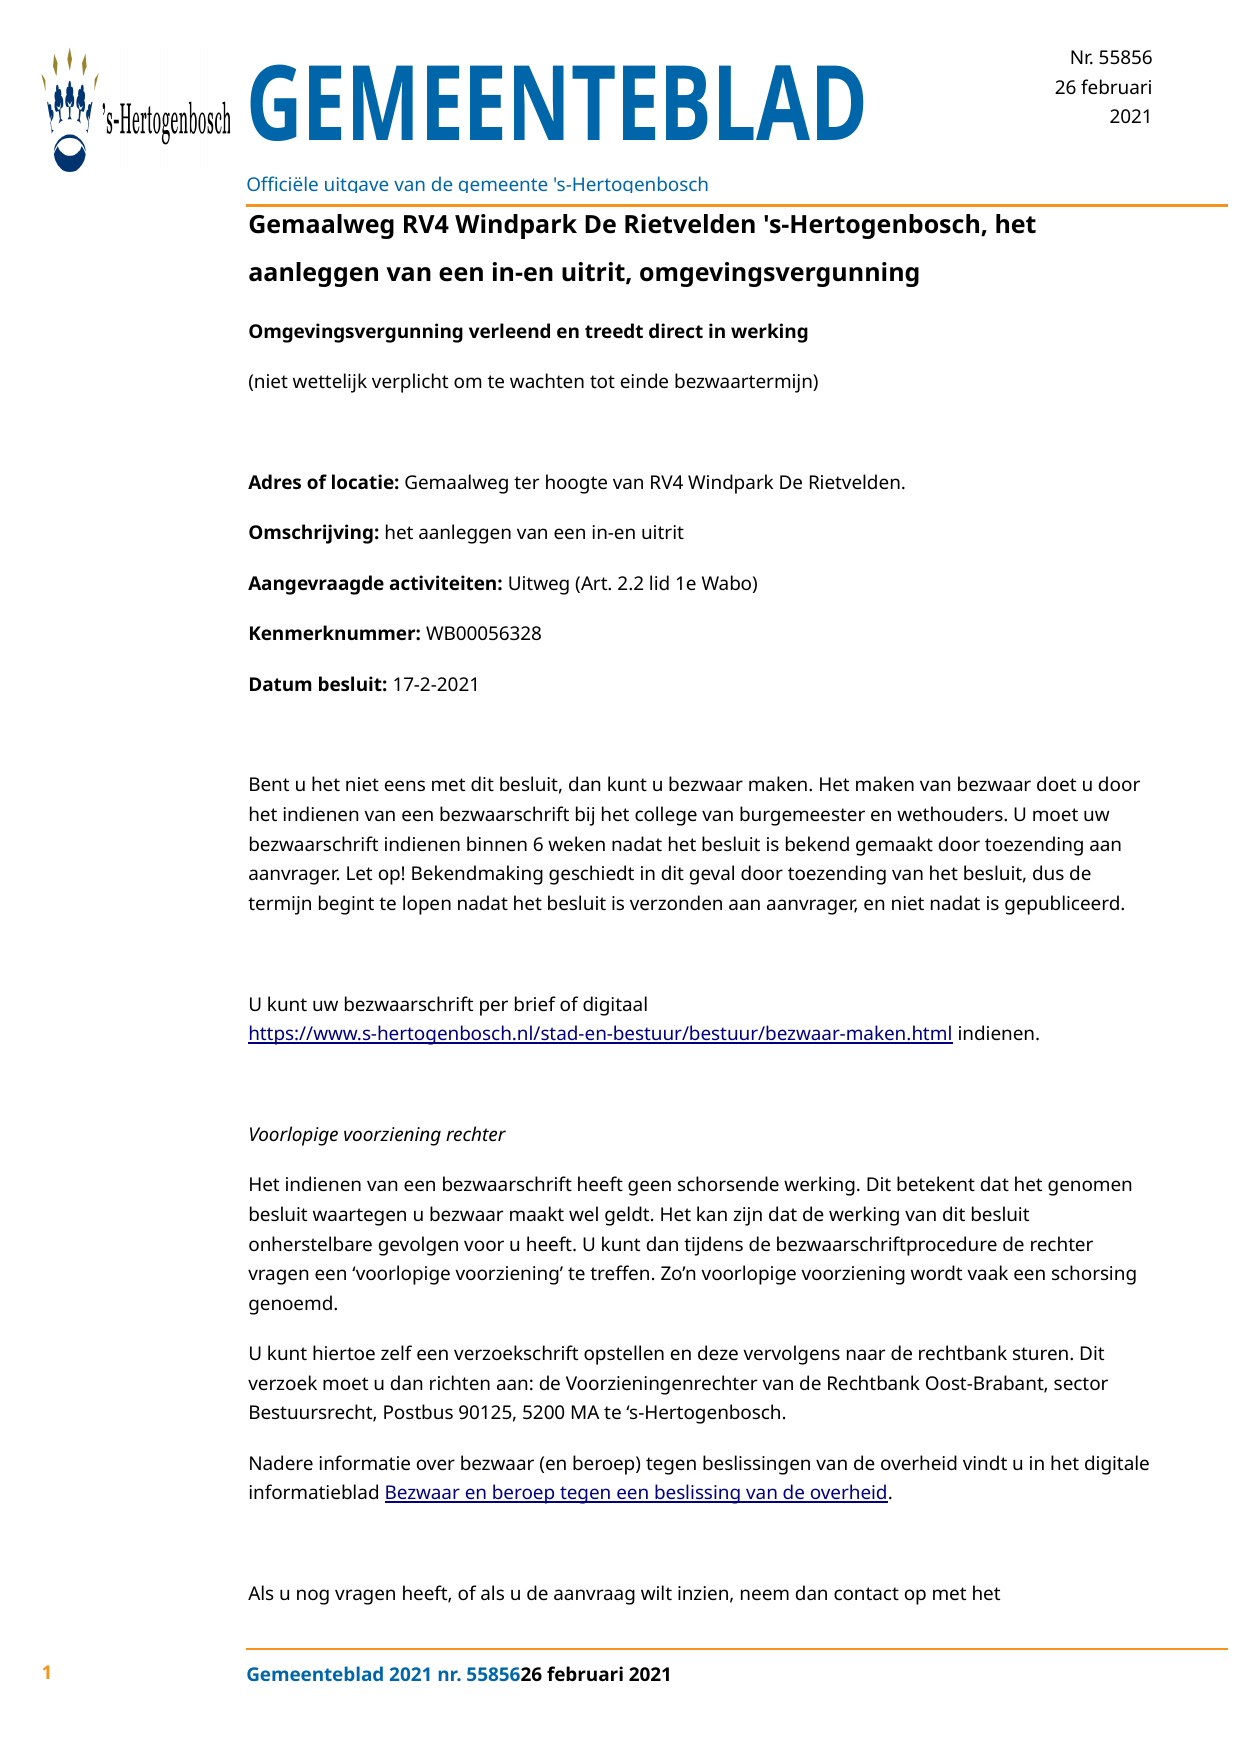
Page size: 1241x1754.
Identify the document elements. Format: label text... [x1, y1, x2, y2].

text Adres of locatie: Gemaalweg ter hoogte van RV4 Windpark De Rietvelden. [248, 469, 1152, 495]
text Bent u het niet eens met dit besluit, dan kunt u bezwaar maken. Het maken van bezwaar doet u door het indienen van een bezwaarschrift bij het college van burgemeester en wethouders. U moet uw bezwaarschrift indienen binnen 6 weken nadat het besluit is bekend gemaakt door toezending aan aanvrager. Let op! Bekendmaking geschiedt in dit geval door toezending van het besluit, dus de termijn begint te lopen nadat het besluit is verzonden aan aanvrager, en niet nadat is gepubliceerd. [248, 772, 1152, 916]
text Nadere informatie over bezwaar (en beroep) tegen beslissingen van de overheid vindt u in het digitale informatieblad Bezwaar en beroep tegen een beslissing van de overheid. [248, 1450, 1152, 1505]
text Omschrijving: het aanleggen van een in-en uitrit [248, 519, 1152, 545]
text U kunt uw bezwaarschrift per brief of digitaal https://www.s-hertogenbosch.nl/stad-en-bestuur/bestuur/bezwaar-maken.html indienen. [248, 991, 1152, 1046]
text Het indienen van een bezwaarschrift heeft geen schorsende werking. Dit betekent dat het genomen besluit waartegen u bezwaar maakt wel geldt. Het kan zijn dat de werking van dit besluit onherstelbare gevolgen voor u heeft. U kunt dan tijdens de bezwaarschriftprocedure de rechter vragen een ‘voorlopige voorziening’ te treffen. Zo’n voorlopige voorziening wordt vaak een schorsing genoemd. [248, 1172, 1152, 1316]
text U kunt hiertoe zelf een verzoekschrift opstellen en deze vervolgens naar de rechtbank sturen. Dit verzoek moet u dan richten aan: de Voorzieningenrechter van de Rechtbank Oost-Brabant, sector Bestuursrecht, Postbus 90125, 5200 MA te ‘s-Hertogenbosch. [248, 1340, 1152, 1425]
text Kenmerknummer: WB00056328 [248, 620, 1152, 646]
text Als u nog vragen heeft, of als u de aanvraag wilt inzien, neem dan contact op met het [248, 1580, 1152, 1606]
text Voorlopige voorziening rechter [248, 1121, 1152, 1147]
picture [41, 47, 231, 172]
text Datum besluit: 17-2-2021 [248, 671, 1152, 697]
text Aangevraagde activiteiten: Uitweg (Art. 2.2 lid 1e Wabo) [248, 570, 1152, 596]
text (niet wettelijk verplicht om te wachten tot einde bezwaartermijn) [248, 368, 1152, 394]
text Omgevingsvergunning verleend en treedt direct in werking [248, 318, 1152, 344]
text Gemaalweg RV4 Windpark De Rietvelden 's-Hertogenbosch, het aanleggen van een in-en uitrit, omgevingsvergunning [248, 207, 1152, 288]
